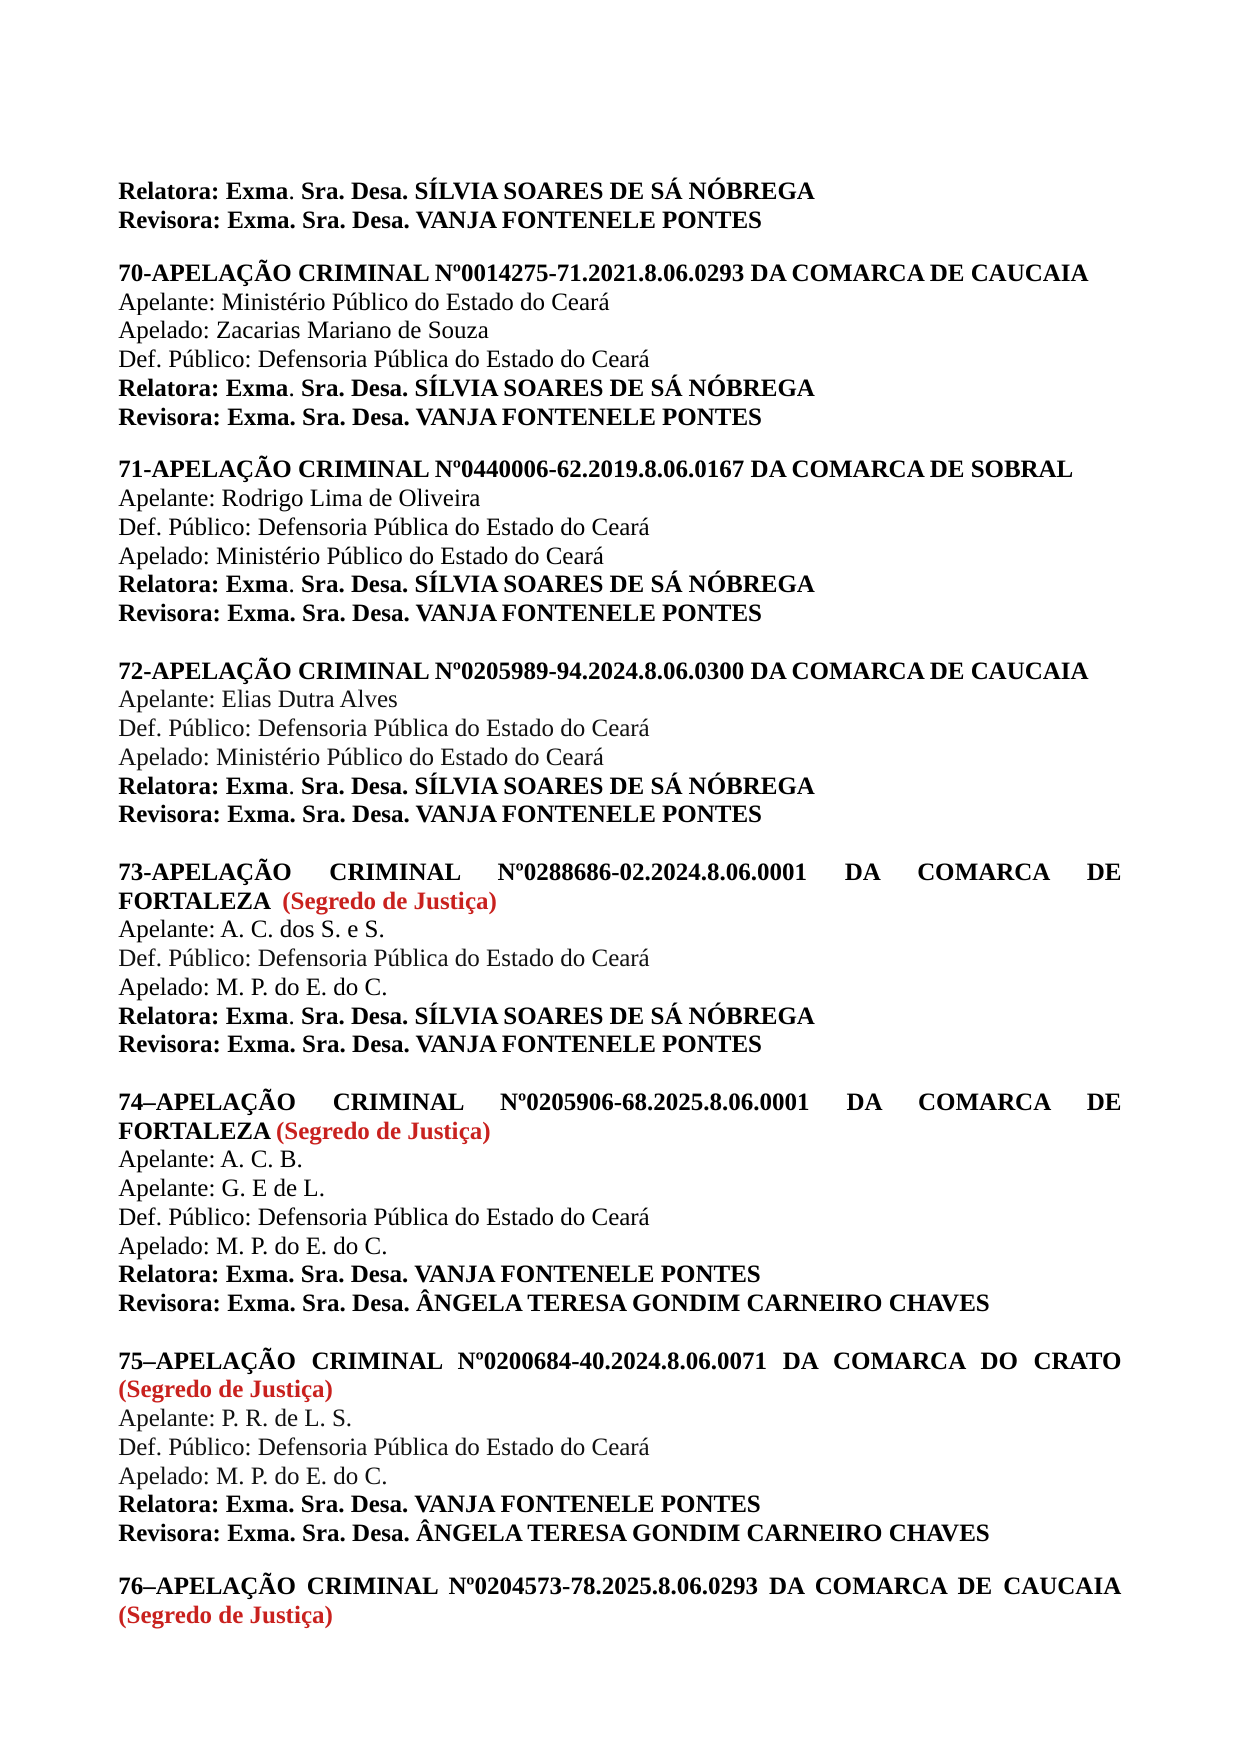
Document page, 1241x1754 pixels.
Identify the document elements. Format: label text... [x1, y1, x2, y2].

text Relatora: Exma. Sra. Desa. SÍLVIA SOARES DE SÁ NÓBREGA [118, 176, 1122, 205]
text 73-APELAÇÃO CRIMINAL Nº0288686-02.2024.8.06.0001 DA COMARCA DE FORTALEZA (Segredo de Justiça) [118, 857, 1122, 914]
text Relatora: Exma. Sra. Desa. SÍLVIA SOARES DE SÁ NÓBREGA [118, 569, 1122, 598]
text Apelante: G. E de L. [118, 1173, 1122, 1202]
text Apelado: Ministério Público do Estado do Ceará [118, 742, 1122, 771]
text Revisora: Exma. Sra. Desa. VANJA FONTENELE PONTES [118, 598, 1122, 627]
text Apelado: M. P. do E. do C. [118, 972, 1122, 1001]
text Apelado: M. P. do E. do C. [118, 1231, 1122, 1259]
text Revisora: Exma. Sra. Desa. VANJA FONTENELE PONTES [118, 402, 1122, 430]
text Apelante: P. R. de L. S. [118, 1403, 1122, 1432]
text Apelado: Zacarias Mariano de Souza [118, 315, 1122, 344]
text Revisora: Exma. Sra. Desa. ÂNGELA TERESA GONDIM CARNEIRO CHAVES [118, 1518, 1122, 1547]
text Relatora: Exma. Sra. Desa. VANJA FONTENELE PONTES [118, 1259, 1122, 1288]
text Relatora: Exma. Sra. Desa. SÍLVIA SOARES DE SÁ NÓBREGA [118, 771, 1122, 799]
text Relatora: Exma. Sra. Desa. SÍLVIA SOARES DE SÁ NÓBREGA [118, 1001, 1122, 1029]
text Apelante: Rodrigo Lima de Oliveira [118, 483, 1122, 512]
text Apelante: Elias Dutra Alves [118, 684, 1122, 713]
text 72-APELAÇÃO CRIMINAL Nº0205989-94.2024.8.06.0300 DA COMARCA DE CAUCAIA [118, 656, 1122, 684]
text Def. Público: Defensoria Pública do Estado do Ceará [118, 1202, 1122, 1231]
text Relatora: Exma. Sra. Desa. SÍLVIA SOARES DE SÁ NÓBREGA [118, 373, 1122, 402]
text Revisora: Exma. Sra. Desa. ÂNGELA TERESA GONDIM CARNEIRO CHAVES [118, 1288, 1122, 1317]
text 74–APELAÇÃO CRIMINAL Nº0205906-68.2025.8.06.0001 DA COMARCA DE FORTALEZA (Segredo de Justiça) [118, 1087, 1122, 1144]
text Def. Público: Defensoria Pública do Estado do Ceará [118, 943, 1122, 972]
text Relatora: Exma. Sra. Desa. VANJA FONTENELE PONTES [118, 1489, 1122, 1518]
text 70-APELAÇÃO CRIMINAL Nº0014275-71.2021.8.06.0293 DA COMARCA DE CAUCAIA [118, 258, 1122, 287]
text Def. Público: Defensoria Pública do Estado do Ceará [118, 512, 1122, 541]
text Def. Público: Defensoria Pública do Estado do Ceará [118, 713, 1122, 742]
text 71-APELAÇÃO CRIMINAL Nº0440006-62.2019.8.06.0167 DA COMARCA DE SOBRAL [118, 454, 1122, 483]
text Apelante: A. C. B. [118, 1144, 1122, 1173]
text Apelante: Ministério Público do Estado do Ceará [118, 287, 1122, 315]
text Revisora: Exma. Sra. Desa. VANJA FONTENELE PONTES [118, 799, 1122, 828]
text 75–APELAÇÃO CRIMINAL Nº0200684-40.2024.8.06.0071 DA COMARCA DO CRATO (Segredo de Justiça) [118, 1346, 1122, 1403]
text Def. Público: Defensoria Pública do Estado do Ceará [118, 344, 1122, 373]
text Apelante: A. C. dos S. e S. [118, 914, 1122, 943]
text Def. Público: Defensoria Pública do Estado do Ceará [118, 1432, 1122, 1461]
text Revisora: Exma. Sra. Desa. VANJA FONTENELE PONTES [118, 1029, 1122, 1058]
text Revisora: Exma. Sra. Desa. VANJA FONTENELE PONTES [118, 205, 1122, 234]
text Apelado: Ministério Público do Estado do Ceará [118, 541, 1122, 569]
text Apelado: M. P. do E. do C. [118, 1461, 1122, 1489]
text 76–APELAÇÃO CRIMINAL Nº0204573-78.2025.8.06.0293 DA COMARCA DE CAUCAIA (Segredo de Justiça) [118, 1571, 1122, 1628]
